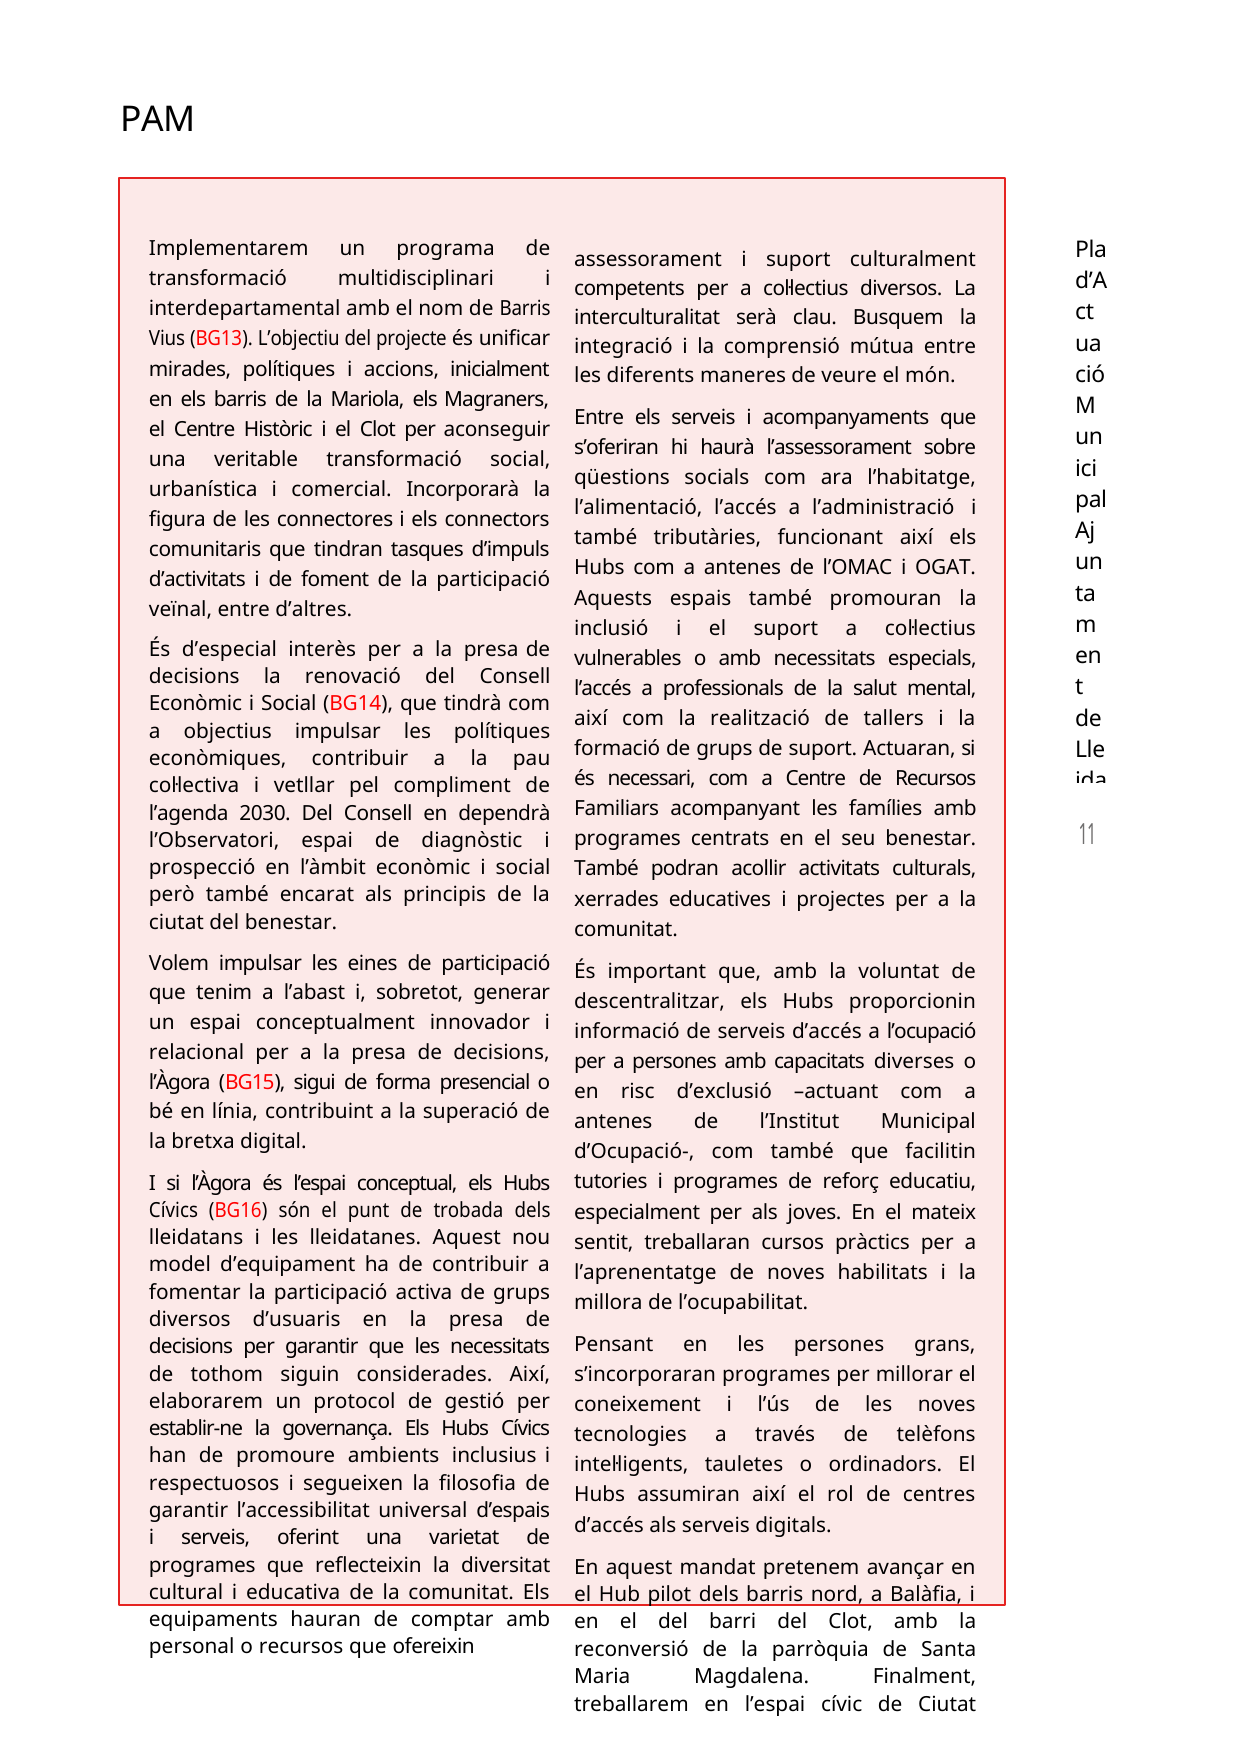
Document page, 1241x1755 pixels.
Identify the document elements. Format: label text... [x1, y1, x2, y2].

text I si l’Àgora és l’espai conceptual, els Hubs Cívics (BG16) són el punt de trobada dels lleidatans i les lleidatanes. Aquest nou model d’equipament ha de contribuir a fomentar la participació activa de grups diversos d’usuaris en la presa de decisions per garantir que les necessitats de tothom siguin considerades. Així, elaborarem un protocol de gestió per establir-ne la governança. Els Hubs Cívics han de promoure ambients inclusius i respectuosos i segueixen la filosofia de garantir l’accessibilitat universal d’espais i serveis, oferint una varietat de programes que reflecteixin la diversitat cultural i educativa de la comunitat. Els equipaments hauran de comptar amb personal o recursos que ofereixin [149, 1606, 550, 1659]
text La Lleida més innovadora [574, 244, 976, 389]
text Pla d’Actuació Municipal Ajuntament de Lleida [574, 402, 976, 942]
text a [149, 233, 550, 623]
text En aquest mandat pretenem avançar en el Hub pilot dels barris nord, a Balàfia, i en el del barri del Clot, amb la reconversió de la parròquia de Santa Maria Magdalena. Finalment, treballarem en l’espai cívic de Ciutat Jardí. [574, 1606, 976, 1718]
text d’start-ups, [574, 1329, 976, 1538]
text assessorament [574, 1552, 976, 1604]
text En referència al nou districte innovador de la ciutat, l’antiga Àrea Residencial Estratègica de Cappont, que ha de ser referent en matèria de sostenibilitat, ha de permetre desenvolupar el nou projecte de Fira de Lleida (OPO19), el nou recinte firal i, juntament amb el Centre de Negocis, Fires i Convencions, han de catalitzar totes les iniciatives i esdeveniments de caràcter comercial a la ciutat. És essencial entrar a fons en la governança i el model de gestió per tal d’avançar en la fusió d’estructures, així com treballar per posar en marxa l’estratègia de creació de nous productes. [149, 1168, 550, 1604]
text 11 [1078, 813, 1101, 852]
text Hem donar més rellevància a les nostres institucions educatives, centres de recerca i oportunitats d’aprenentatge per a residents i visitants, com també als centres de Formació Professional i altres opcions que han d’assegurar la capacitat per atreure inversions, consolidar iniciatives locals i retenir el talent. [149, 948, 550, 1155]
text En col·laboració estreta amb altres administracions vertebrarem els eixos de treball que ens ajudaran a aconseguir-ho. Un equip d’experts que conforma Hola Empresa està treballant en programes de creació i acceleració [574, 956, 976, 1316]
text Pla d’Actuació Municipal Ajuntament de Lleida [1075, 233, 1107, 782]
